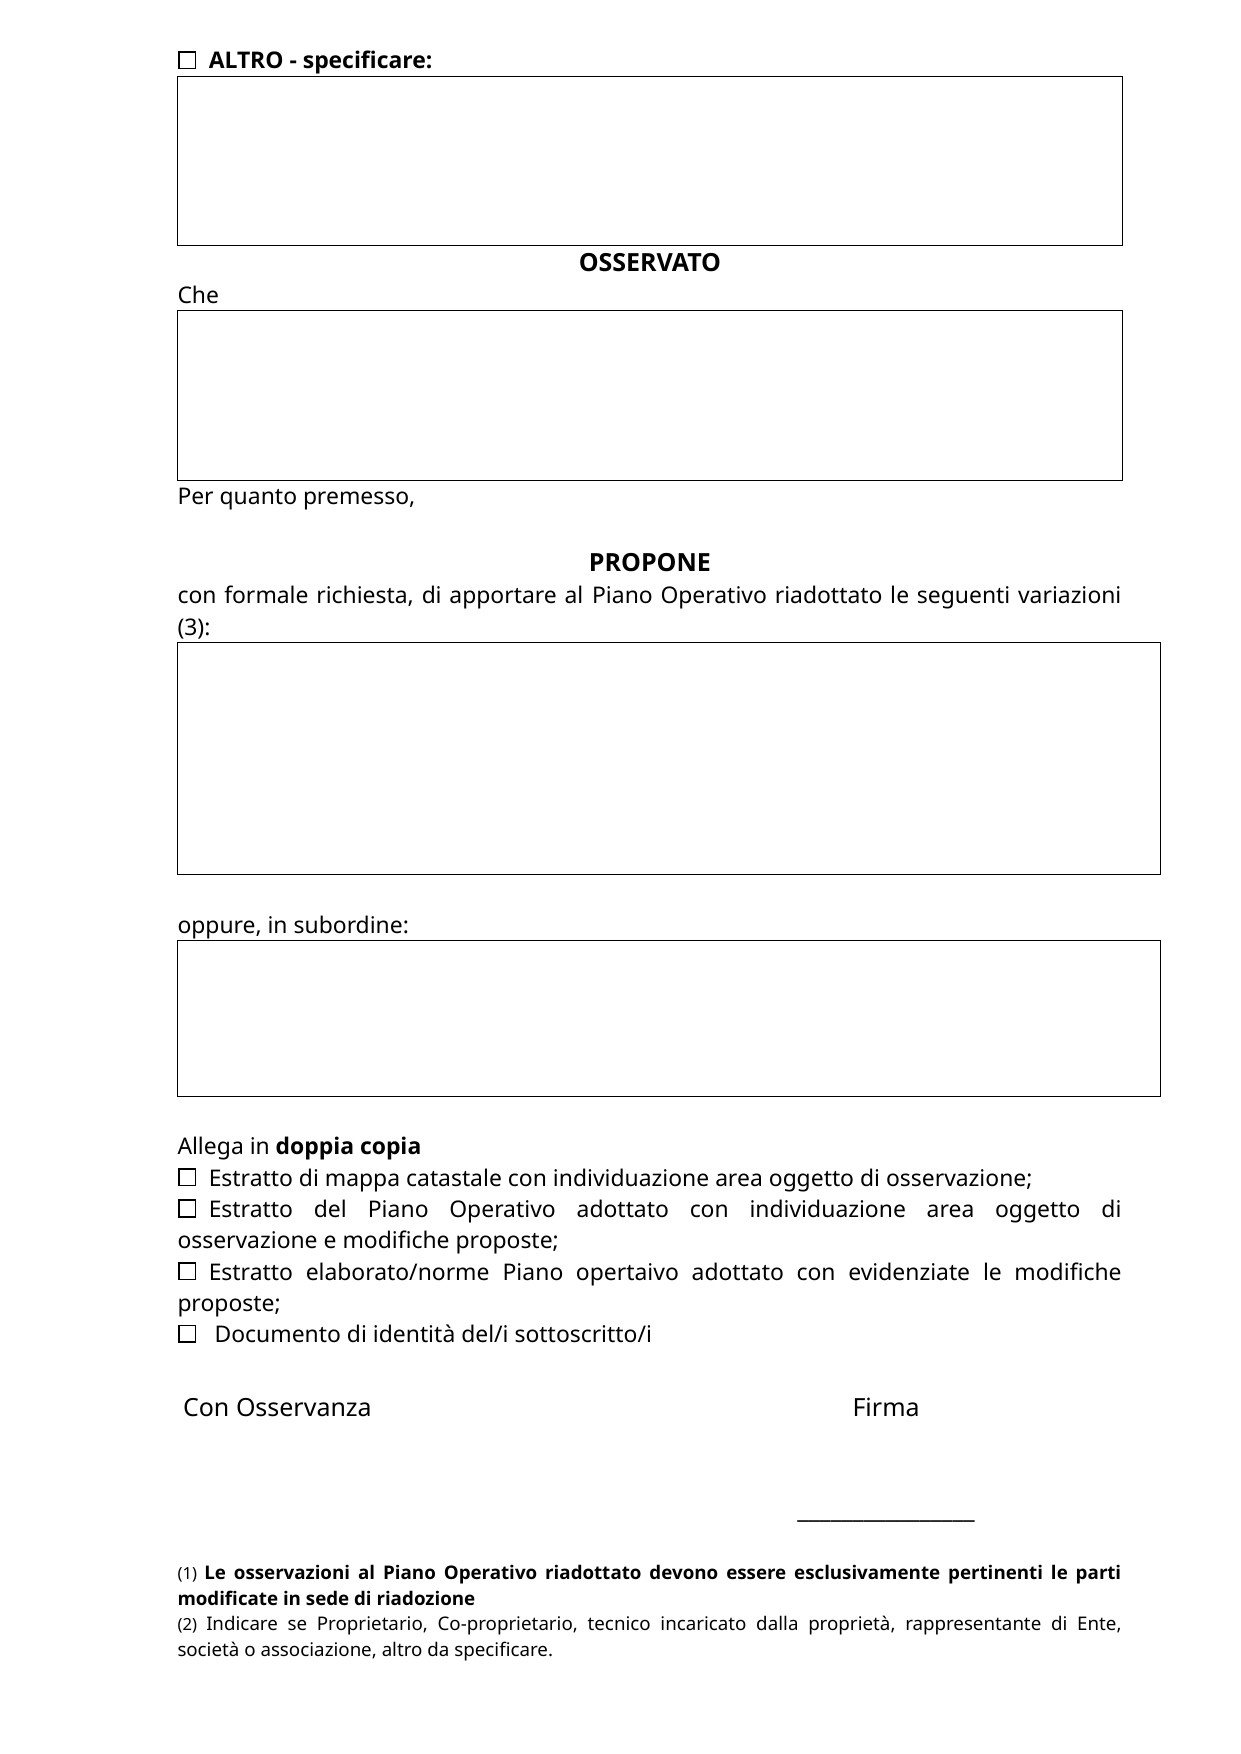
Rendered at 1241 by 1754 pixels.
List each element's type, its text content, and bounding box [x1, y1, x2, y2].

text Documento di identità del/i sottoscritto/i [209, 1318, 1122, 1349]
text Che [177, 279, 1122, 310]
subtitle OSSERVATO [177, 246, 1122, 279]
table_header Firma ________________ [650, 1384, 1122, 1531]
text ALTRO - specificare: [209, 44, 1122, 76]
text Per quanto premesso, [177, 481, 1122, 511]
text oppure, in subordine: [177, 909, 1122, 940]
text Estratto del Piano Operativo adottato con individuazione area oggetto di osservazione e modifiche proposte; [177, 1193, 1122, 1256]
text (1) Le osservazioni al Piano Operativo riadottato devono essere esclusivamente pertinenti le parti modificate in sede di riadozione [177, 1560, 1122, 1611]
text Allega in doppia copia [177, 1130, 1122, 1162]
table_header Con Osservanza [177, 1384, 649, 1531]
text con formale richiesta, di apportare al Piano Operativo riadottato le seguenti variazioni (3): [177, 579, 1122, 642]
text Estratto di mappa catastale con individuazione area oggetto di osservazione; [209, 1162, 1122, 1193]
text (2) Indicare se Proprietario, Co-proprietario, tecnico incaricato dalla proprietà, rappresentante di Ente, società o associazione, altro da specificare. [177, 1611, 1122, 1662]
subtitle PROPONE [177, 545, 1122, 579]
text Estratto elaborato/norme Piano opertaivo adottato con evidenziate le modifiche proposte; [177, 1256, 1122, 1318]
